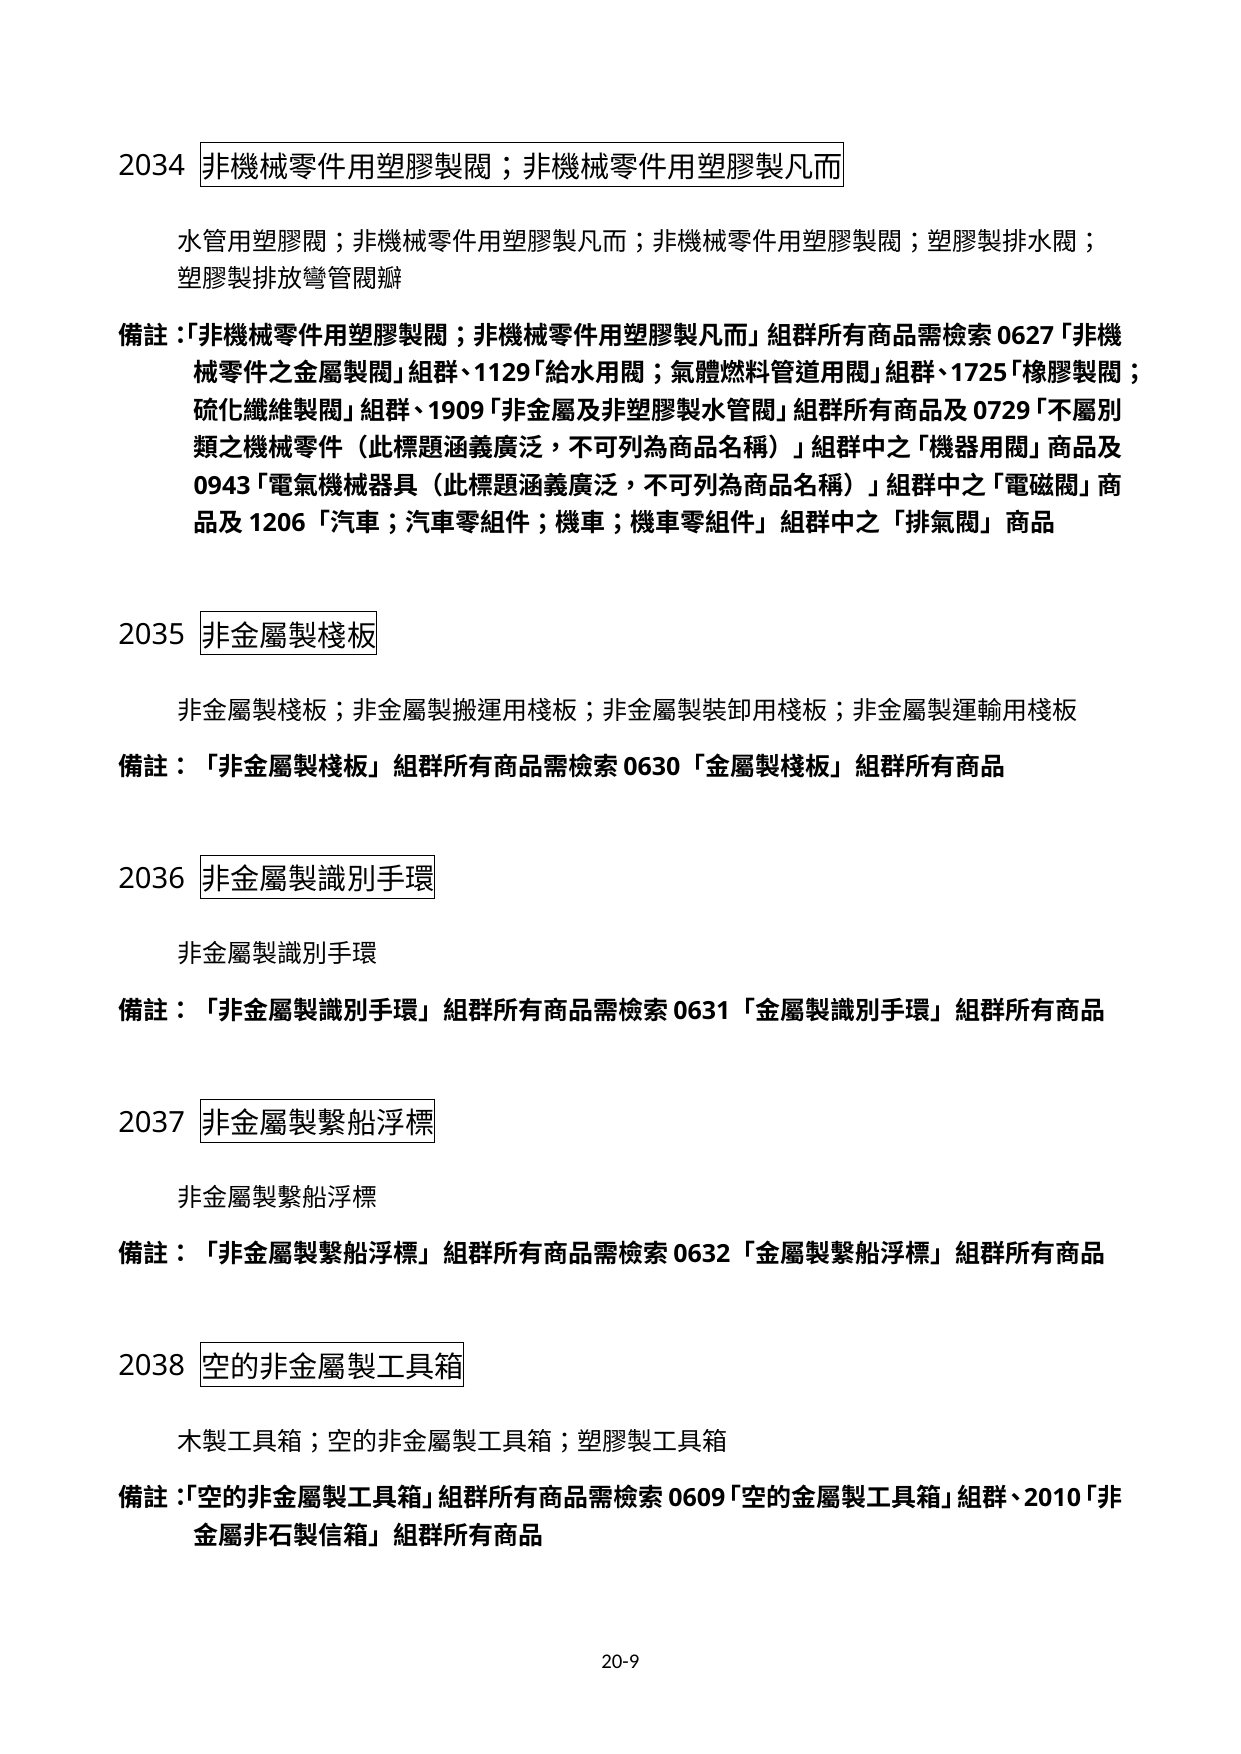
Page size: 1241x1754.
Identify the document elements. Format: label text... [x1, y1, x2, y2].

text 2038 空的非金屬製工具箱 [118, 1327, 1122, 1402]
text 2035 非金屬製棧板 [118, 596, 1122, 671]
text 備註：「非金屬製棧板」組群所有商品需檢索0630「金屬製棧板」組群所有商品 [118, 746, 1122, 783]
text 非金屬製棧板；非金屬製搬運用棧板；非金屬製裝卸用棧板；非金屬製運輸用棧板 [177, 689, 1122, 727]
text 非金屬製繫船浮標 [177, 1177, 1122, 1214]
text 備註：「非金屬製識別手環」組群所有商品需檢索0631「金屬製識別手環」組群所有商品 [118, 989, 1122, 1027]
text 2034 非機械零件用塑膠製閥；非機械零件用塑膠製凡而 [118, 127, 1122, 202]
text 備註：「非機械零件用塑膠製閥；非機械零件用塑膠製凡而」組群所有商品需檢索0627「非機械零件之金屬製閥」組群、1129「給水用閥；氣體燃料管道用閥」組群、1725「橡膠製閥；硫化纖維製閥」組群、1909「非金屬及非塑膠製水管閥」組群所有商品及0729「不屬別類之機械零件（此標題涵義廣泛，不可列為商品名稱）」組群中之「機器用閥」商品及0943「電氣機械器具（此標題涵義廣泛，不可列為商品名稱）」組群中之「電磁閥」商品及1206「汽車；汽車零組件；機車；機車零組件」組群中之「排氣閥」商品 [118, 314, 1122, 539]
text 2037 非金屬製繫船浮標 [118, 1083, 1122, 1158]
text 水管用塑膠閥；非機械零件用塑膠製凡而；非機械零件用塑膠製閥；塑膠製排水閥；塑膠製排放彎管閥瓣 [177, 221, 1122, 296]
text 木製工具箱；空的非金屬製工具箱；塑膠製工具箱 [177, 1421, 1122, 1458]
text 非金屬製識別手環 [177, 933, 1122, 971]
text 備註：「非金屬製繫船浮標」組群所有商品需檢索0632「金屬製繫船浮標」組群所有商品 [118, 1233, 1122, 1271]
text 備註：「空的非金屬製工具箱」組群所有商品需檢索0609「空的金屬製工具箱」組群、2010「非金屬非石製信箱」組群所有商品 [118, 1477, 1122, 1552]
text 2036 非金屬製識別手環 [118, 839, 1122, 914]
